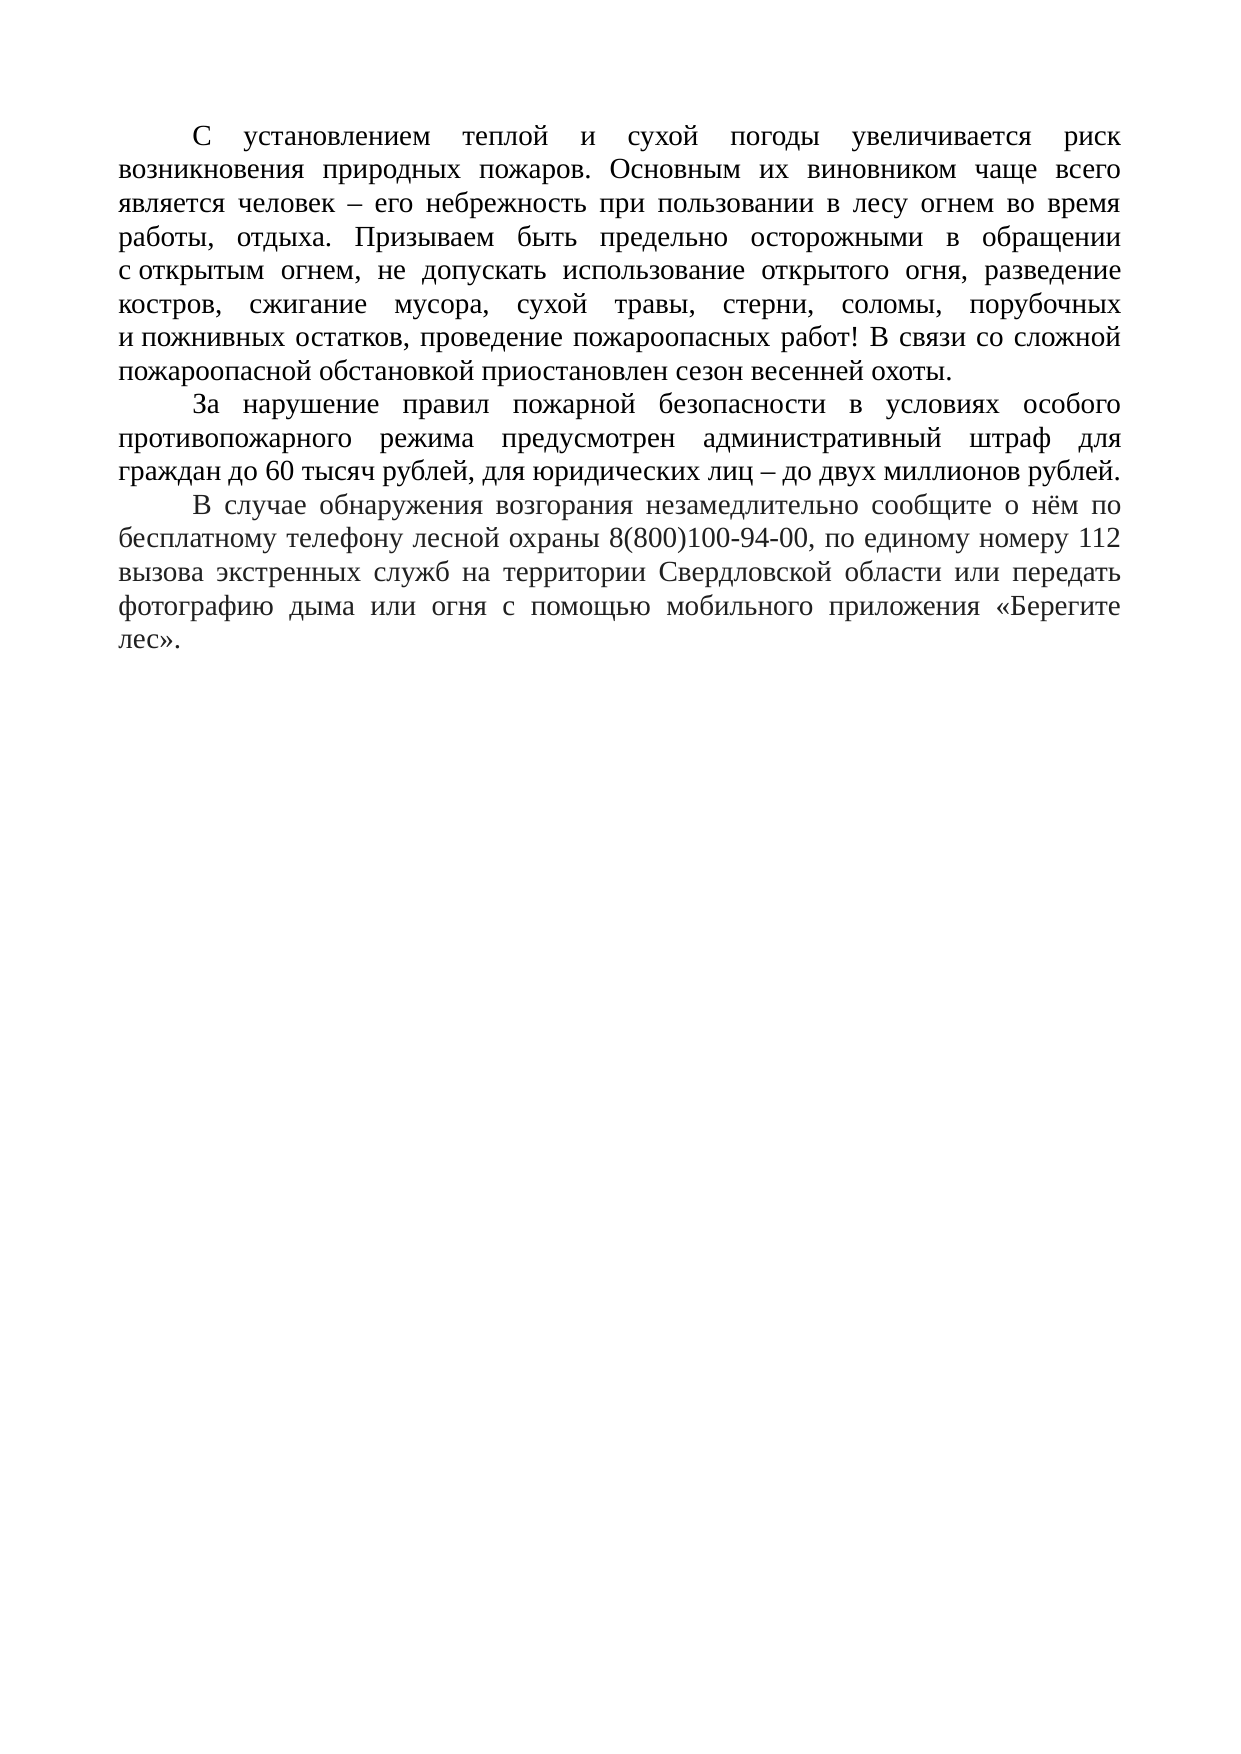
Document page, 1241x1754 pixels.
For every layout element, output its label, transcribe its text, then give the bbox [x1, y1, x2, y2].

text В случае обнаружения возгорания незамедлительно сообщите о нём по бесплатному телефону лесной охраны 8(800)100-94-00, по единому номеру 112 вызова экстренных служб на территории Свердловской области или передать фотографию дыма или огня с помощью мобильного приложения «Берегите лес». [118, 487, 1122, 655]
text С установлением теплой и сухой погоды увеличивается риск возникновения природных пожаров. Основным их виновником чаще всего является человек – его небрежность при пользовании в лесу огнем во время работы, отдыха. Призываем быть предельно осторожными в обращении с открытым огнем, не допускать использование открытого огня, разведение костров, сжигание мусора, сухой травы, стерни, соломы, порубочных и пожнивных остатков, проведение пожароопасных работ! В связи со сложной пожароопасной обстановкой приостановлен сезон весенней охоты. [118, 118, 1122, 386]
text За нарушение правил пожарной безопасности в условиях особого противопожарного режима предусмотрен административный штраф для граждан до 60 тысяч рублей, для юридических лиц – до двух миллионов рублей. [118, 386, 1122, 487]
